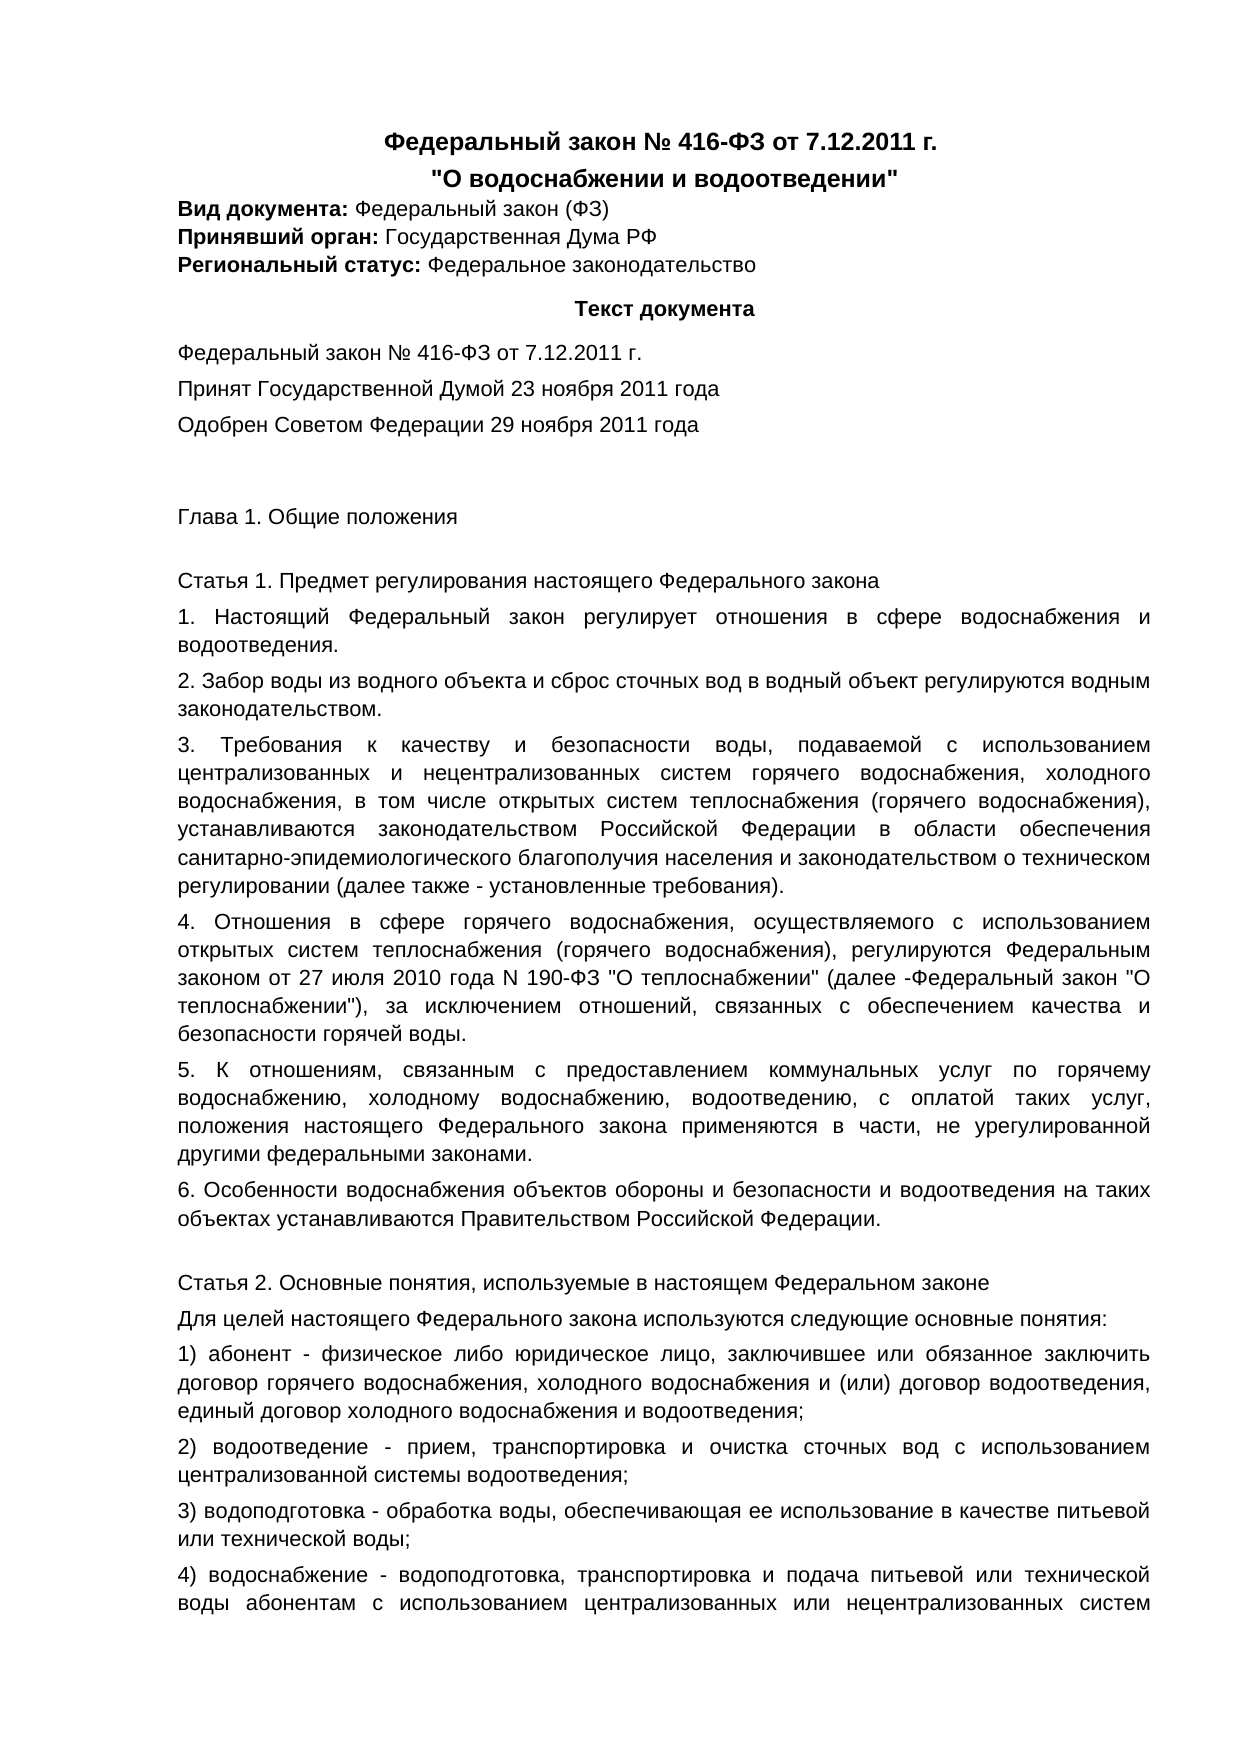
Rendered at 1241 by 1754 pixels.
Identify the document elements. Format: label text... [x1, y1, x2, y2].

text Принят Государственной Думой 23 ноября 2011 года [177, 373, 1152, 401]
text Федеральный закон № 416-ФЗ от 7.12.2011 г. "О водоснабжении и водоотведении" [177, 118, 1152, 193]
text 2) водоотведение - прием, транспортировка и очистка сточных вод с использованием централизованной системы водоотведения; [177, 1431, 1152, 1487]
text 1. Настоящий Федеральный закон регулирует отношения в сфере водоснабжения и водоотведения. [177, 601, 1152, 657]
text 4. Отношения в сфере горячего водоснабжения, осуществляемого с использованием открытых систем теплоснабжения (горячего водоснабжения), регулируются Федеральным законом от 27 июля 2010 года N 190-ФЗ "О теплоснабжении" (далее -Федеральный закон "О теплоснабжении"), за исключением отношений, связанных с обеспечением качества и безопасности горячей воды. [177, 906, 1152, 1046]
text Глава 1. Общие положения [177, 445, 1152, 529]
text Принявший орган: Государственная Дума РФ [177, 221, 1152, 249]
text 1) абонент - физическое либо юридическое лицо, заключившее или обязанное заключить договор горячего водоснабжения, холодного водоснабжения и (или) договор водоотведения, единый договор холодного водоснабжения и водоотведения; [177, 1338, 1152, 1423]
text 2. Забор воды из водного объекта и сброс сточных вод в водный объект регулируются водным законодательством. [177, 665, 1152, 721]
text 4) водоснабжение - водоподготовка, транспортировка и подача питьевой или технической воды абонентам с использованием централизованных или нецентрализованных систем [177, 1559, 1152, 1615]
text 3) водоподготовка - обработка воды, обеспечивающая ее использование в качестве питьевой или технической воды; [177, 1495, 1152, 1551]
text Текст документа [177, 293, 1152, 321]
text Федеральный закон № 416-ФЗ от 7.12.2011 г. [177, 337, 1152, 365]
text 5. К отношениям, связанным с предоставлением коммунальных услуг по горячему водоснабжению, холодному водоснабжению, водоотведению, с оплатой таких услуг, положения настоящего Федерального закона применяются в части, не урегулированной другими федеральными законами. [177, 1054, 1152, 1167]
text Для целей настоящего Федерального закона используются следующие основные понятия: [177, 1302, 1152, 1331]
text Вид документа: Федеральный закон (ФЗ) [177, 193, 1152, 221]
text Одобрен Советом Федерации 29 ноября 2011 года [177, 409, 1152, 437]
text 3. Требования к качеству и безопасности воды, подаваемой с использованием централизованных и нецентрализованных систем горячего водоснабжения, холодного водоснабжения, в том числе открытых систем теплоснабжения (горячего водоснабжения), устанавливаются законодательством Российской Федерации в области обеспечения санитарно-эпидемиологического благополучия населения и законодательством о техническом регулировании (далее также - установленные требования). [177, 729, 1152, 898]
text Статья 1. Предмет регулирования настоящего Федерального закона [177, 537, 1152, 593]
text Статья 2. Основные понятия, используемые в настоящем Федеральном законе [177, 1238, 1152, 1295]
text 6. Особенности водоснабжения объектов обороны и безопасности и водоотведения на таких объектах устанавливаются Правительством Российской Федерации. [177, 1174, 1152, 1231]
text Региональный статус: Федеральное законодательство [177, 249, 1152, 277]
